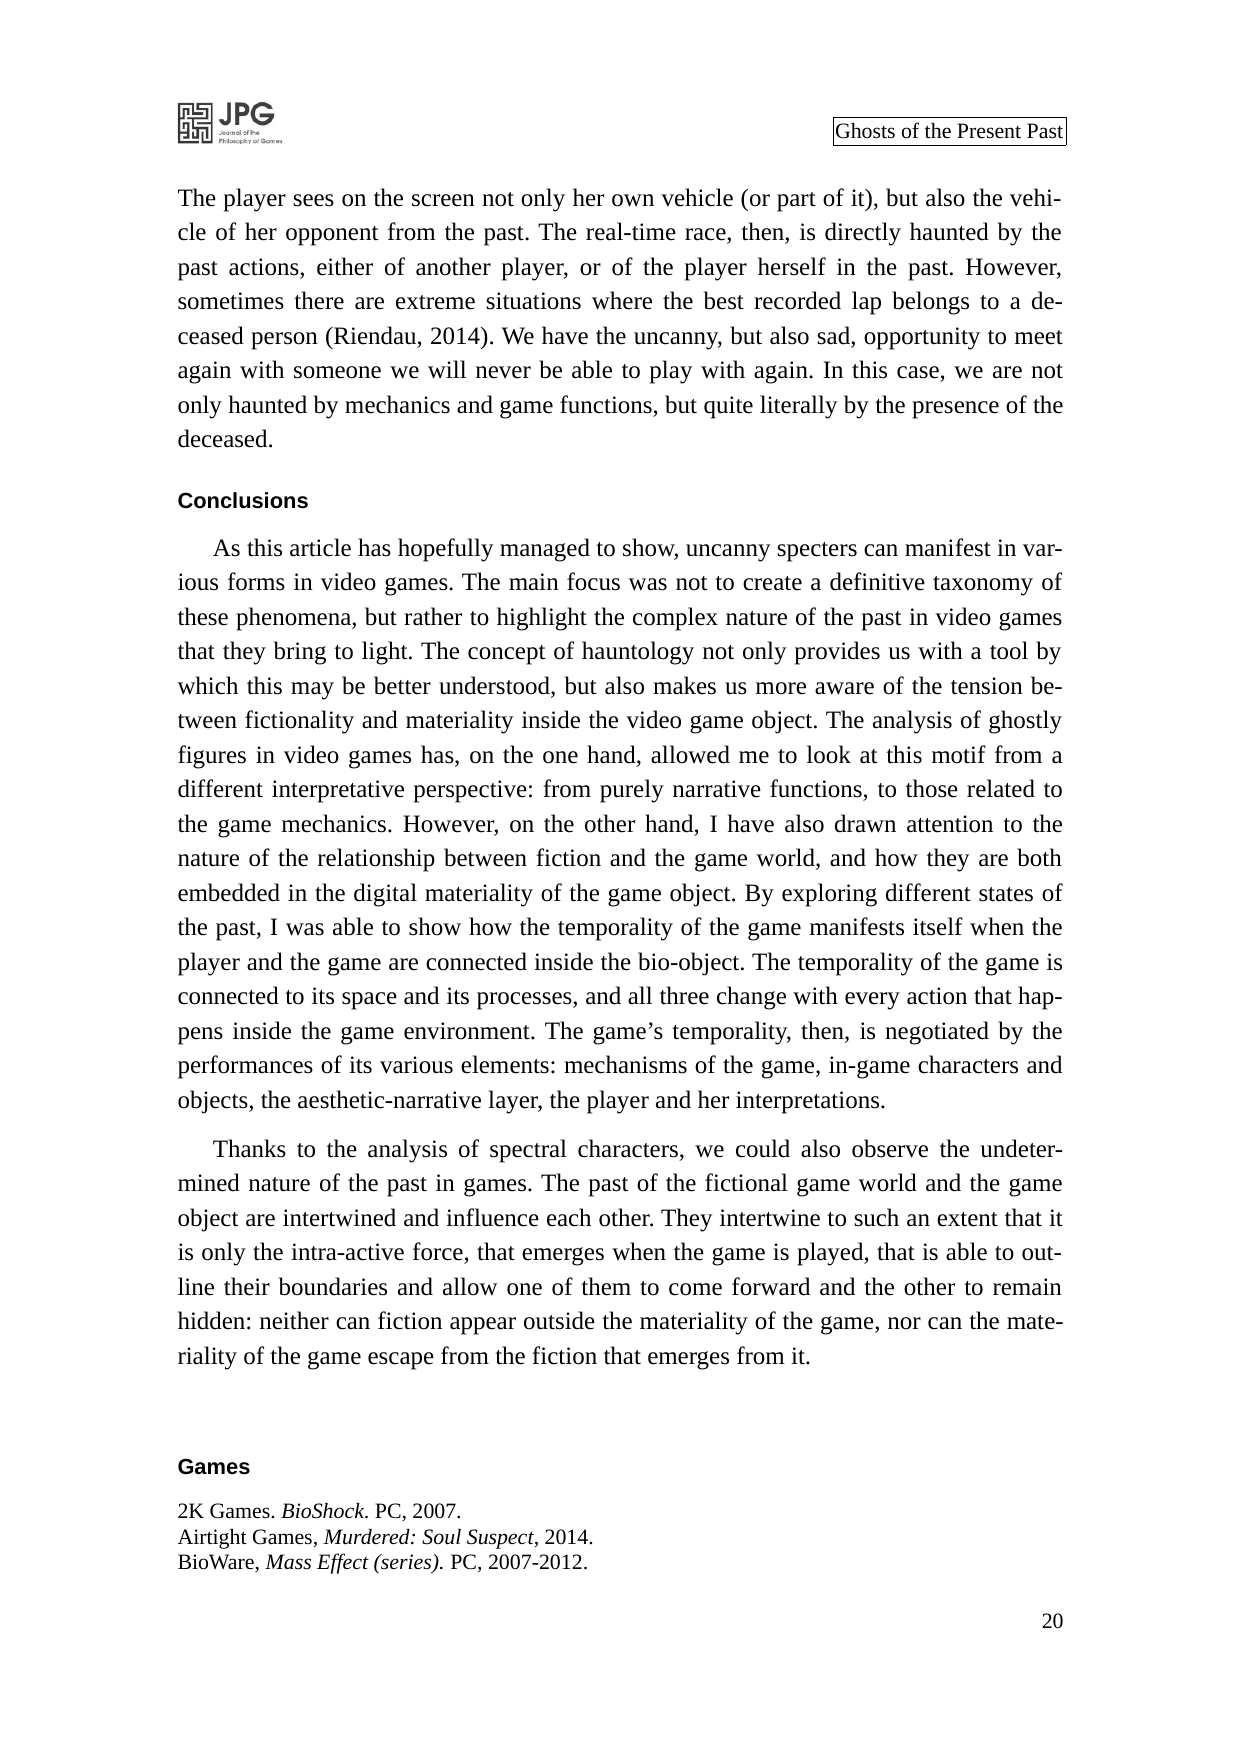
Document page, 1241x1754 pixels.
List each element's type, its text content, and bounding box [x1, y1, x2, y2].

text Thanks to the analysis of spectral characters, we could also observe the undeter- mined nature of the past in games. The past of the fictional game world and the game object are intertwined and influence each other. They intertwine to such an extent that it is only the intra-active force, that emerges when the game is played, that is able to out- line their boundaries and allow one of them to come forward and the other to remain hidden: neither can fiction appear outside the materiality of the game, nor can the mate- riality of the game escape from the fiction that emerges from it. [177, 1134, 1064, 1369]
text Games [177, 1454, 1076, 1479]
text Airtight Games, Murdered: Soul Suspect, 2014. BioWare, Mass Effect (series). PC, 2007-2012. [177, 1524, 602, 1574]
picture [177, 101, 284, 144]
text Conclusions [177, 488, 1076, 513]
text The player sees on the screen not only her own vehicle (or part of it), but also the vehi- cle of her opponent from the past. The real-time race, then, is directly haunted by the past actions, either of another player, or of the player herself in the past. However, sometimes there are extreme situations where the best recorded lap belongs to a de- ceased person (Riendau, 2014). We have the uncanny, but also sad, opportunity to meet again with someone we will never be able to play with again. In this case, we are not only haunted by mechanics and game functions, but quite literally by the presence of the deceased. [177, 183, 1064, 453]
text 20 [167, 1608, 1063, 1634]
text As this article has hopefully managed to show, uncanny specters can manifest in var- ious forms in video games. The main focus was not to create a definitive taxonomy of these phenomena, but rather to highlight the complex nature of the past in video games that they bring to light. The concept of hauntology not only provides us with a tool by which this may be better understood, but also makes us more aware of the tension be- tween fictionality and materiality inside the video game object. The analysis of ghostly figures in video games has, on the one hand, allowed me to look at this motif from a different interpretative perspective: from purely narrative functions, to those related to the game mechanics. However, on the other hand, I have also drawn attention to the nature of the relationship between fiction and the game world, and how they are both embedded in the digital materiality of the game object. By exploring different states of the past, I was able to show how the temporality of the game manifests itself when the player and the game are connected inside the bio-object. The temporality of the game is connected to its space and its processes, and all three change with every action that hap- pens inside the game environment. The game’s temporality, then, is negotiated by the performances of its various elements: mechanisms of the game, in-game characters and objects, the aesthetic-narrative layer, the player and her interpretations. [177, 533, 1064, 1113]
text 2K Games. BioShock. PC, 2007. [177, 1499, 1076, 1524]
